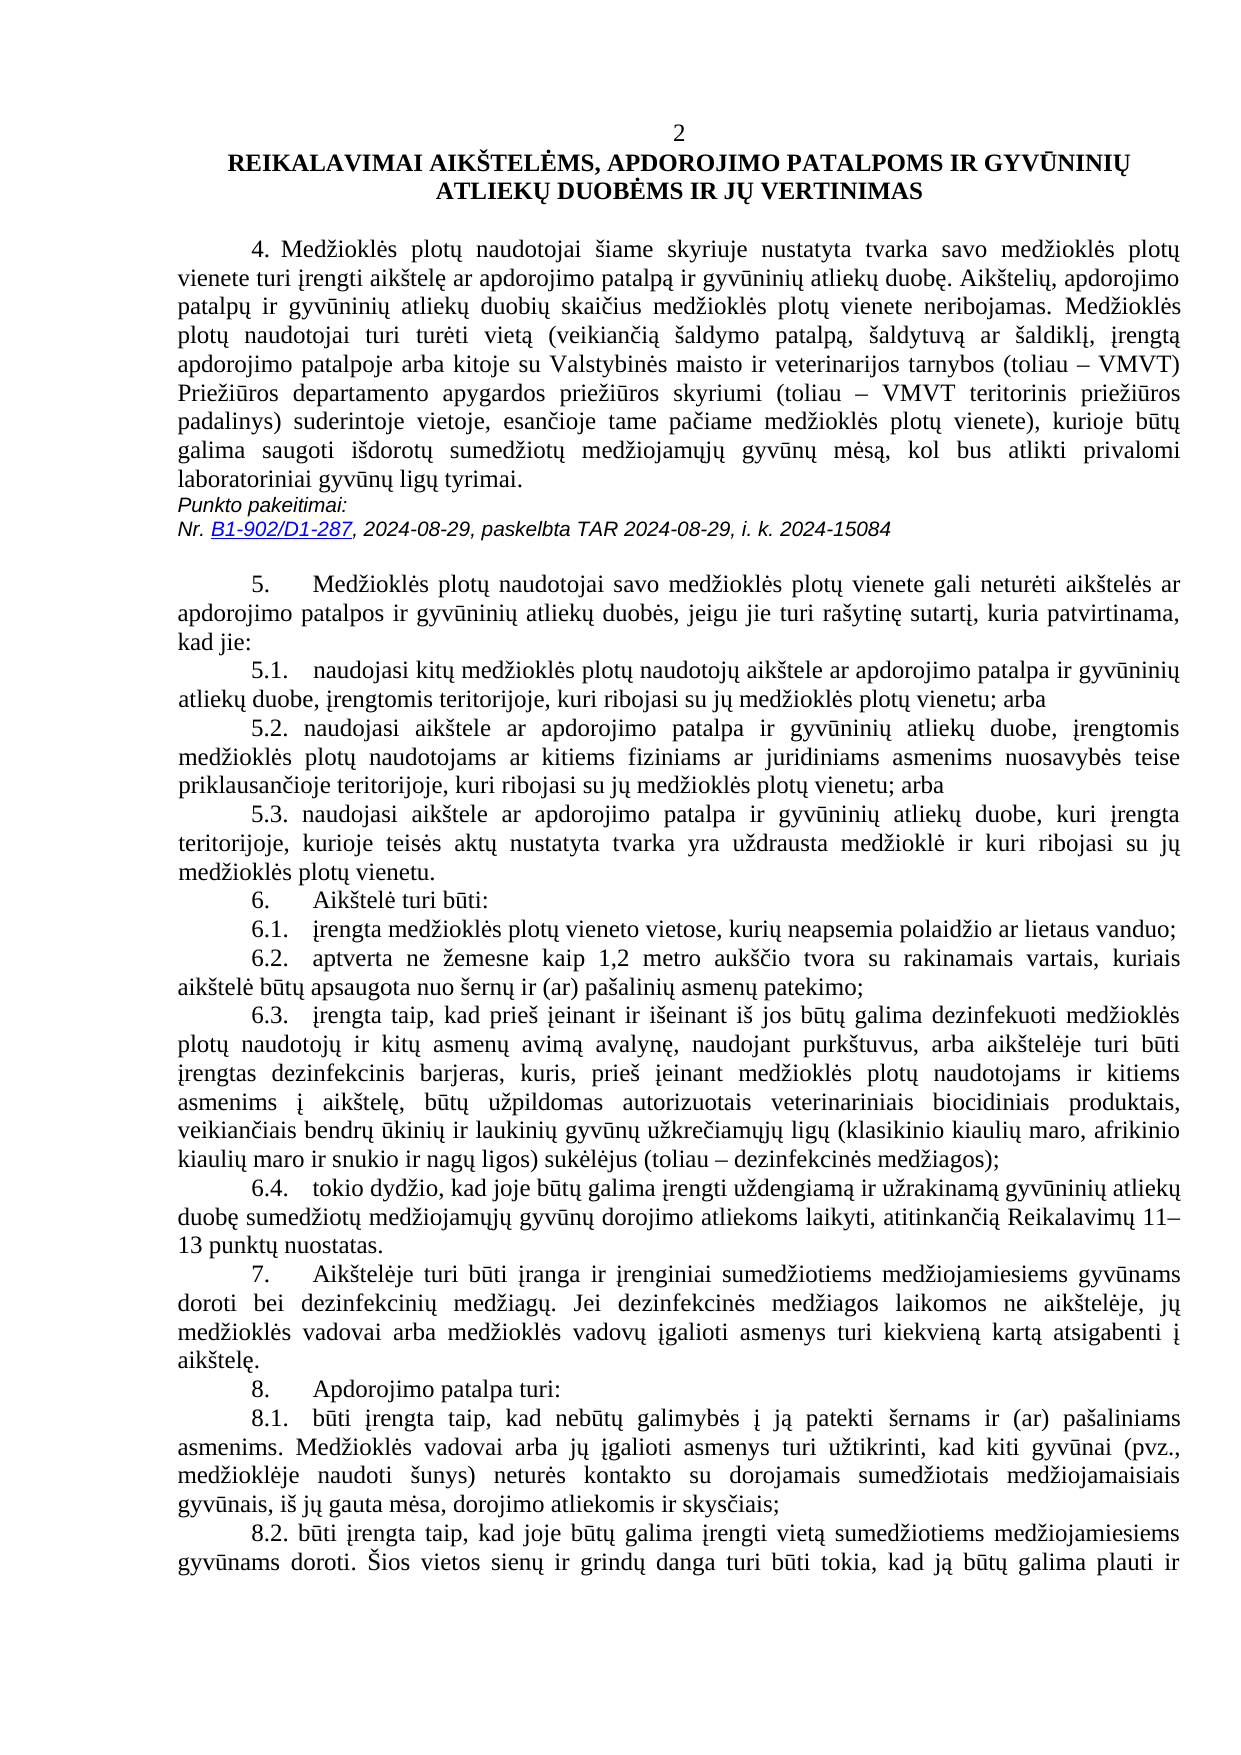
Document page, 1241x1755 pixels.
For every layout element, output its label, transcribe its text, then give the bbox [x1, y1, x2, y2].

text 5.3. naudojasi aikštele ar apdorojimo patalpa ir gyvūninių atliekų duobe, kuri įrengta teritorijoje, kurioje teisės aktų nustatyta tvarka yra uždrausta medžioklė ir kuri ribojasi su jų medžioklės plotų vienetu. [178, 799, 1181, 886]
text 5.1. naudojasi kitų medžioklės plotų naudotojų aikštele ar apdorojimo patalpa ir gyvūninių atliekų duobe, įrengtomis teritorijoje, kuri ribojasi su jų medžioklės plotų vienetu; arba [178, 656, 1181, 713]
text 6. Aikštelė turi būti: [177, 886, 1181, 914]
text 4. Medžioklės plotų naudotojai šiame skyriuje nustatyta tvarka savo medžioklės plotų vienete turi įrengti aikštelę ar apdorojimo patalpą ir gyvūninių atliekų duobę. Aikštelių, apdorojimo patalpų ir gyvūninių atliekų duobių skaičius medžioklės plotų vienete neribojamas. Medžioklės plotų naudotojai turi turėti vietą (veikiančią šaldymo patalpą, šaldytuvą ar šaldiklį, įrengtą apdorojimo patalpoje arba kitoje su Valstybinės maisto ir veterinarijos tarnybos (toliau – VMVT) Priežiūros departamento apygardos priežiūros skyriumi (toliau – VMVT teritorinis priežiūros padalinys) suderintoje vietoje, esančioje tame pačiame medžioklės plotų vienete), kurioje būtų galima saugoti išdorotų sumedžiotų medžiojamųjų gyvūnų mėsą, kol bus atlikti privalomi laboratoriniai gyvūnų ligų tyrimai. [177, 234, 1181, 493]
text 6.4. tokio dydžio, kad joje būtų galima įrengti uždengiamą ir užrakinamą gyvūninių atliekų duobę sumedžiotų medžiojamųjų gyvūnų dorojimo atliekoms laikyti, atitinkančią Reikalavimų 11–13 punktų nuostatas. [177, 1173, 1181, 1259]
text 5.2. naudojasi aikštele ar apdorojimo patalpa ir gyvūninių atliekų duobe, įrengtomis medžioklės plotų naudotojams ar kitiems fiziniams ar juridiniams asmenims nuosavybės teise priklausančioje teritorijoje, kuri ribojasi su jų medžioklės plotų vienetu; arba [178, 713, 1181, 799]
text 8.2. būti įrengta taip, kad joje būtų galima įrengti vietą sumedžiotiems medžiojamiesiems gyvūnams doroti. Šios vietos sienų ir grindų danga turi būti tokia, kad ją būtų galima plauti ir [177, 1518, 1181, 1576]
text REIKALAVIMAI aikštelėMs, APDOROJIMO PATALPOMS ir gyvūninių atliekų duobėms IR JŲ VERTINIMAS [177, 148, 1181, 205]
text Nr. B1-902/D1-287, 2024-08-29, paskelbta TAR 2024-08-29, i. k. 2024-15084 [177, 517, 1181, 541]
text 8.1. būti įrengta taip, kad nebūtų galimybės į ją patekti šernams ir (ar) pašaliniams asmenims. Medžioklės vadovai arba jų įgalioti asmenys turi užtikrinti, kad kiti gyvūnai (pvz., medžioklėje naudoti šunys) neturės kontakto su dorojamais sumedžiotais medžiojamaisiais gyvūnais, iš jų gauta mėsa, dorojimo atliekomis ir skysčiais; [177, 1403, 1181, 1518]
text 5. Medžioklės plotų naudotojai savo medžioklės plotų vienete gali neturėti aikštelės ar apdorojimo patalpos ir gyvūninių atliekų duobės, jeigu jie turi rašytinę sutartį, kuria patvirtinama, kad jie: [177, 569, 1181, 656]
text Punkto pakeitimai: [177, 493, 1181, 517]
text 7. Aikštelėje turi būti įranga ir įrenginiai sumedžiotiems medžiojamiesiems gyvūnams doroti bei dezinfekcinių medžiagų. Jei dezinfekcinės medžiagos laikomos ne aikštelėje, jų medžioklės vadovai arba medžioklės vadovų įgalioti asmenys turi kiekvieną kartą atsigabenti į aikštelę. [177, 1259, 1181, 1374]
text 6.3. įrengta taip, kad prieš įeinant ir išeinant iš jos būtų galima dezinfekuoti medžioklės plotų naudotojų ir kitų asmenų avimą avalynę, naudojant purkštuvus, arba aikštelėje turi būti įrengtas dezinfekcinis barjeras, kuris, prieš įeinant medžioklės plotų naudotojams ir kitiems asmenims į aikštelę, būtų užpildomas autorizuotais veterinariniais biocidiniais produktais, veikiančiais bendrų ūkinių ir laukinių gyvūnų užkrečiamųjų ligų (klasikinio kiaulių maro, afrikinio kiaulių maro ir snukio ir nagų ligos) sukėlėjus (toliau – dezinfekcinės medžiagos); [177, 1001, 1181, 1173]
text 6.1. įrengta medžioklės plotų vieneto vietose, kurių neapsemia polaidžio ar lietaus vanduo; [177, 914, 1181, 943]
text 8. Apdorojimo patalpa turi: [177, 1374, 1181, 1403]
text 6.2. aptverta ne žemesne kaip 1,2 metro aukščio tvora su rakinamais vartais, kuriais aikštelė būtų apsaugota nuo šernų ir (ar) pašalinių asmenų patekimo; [177, 943, 1181, 1001]
